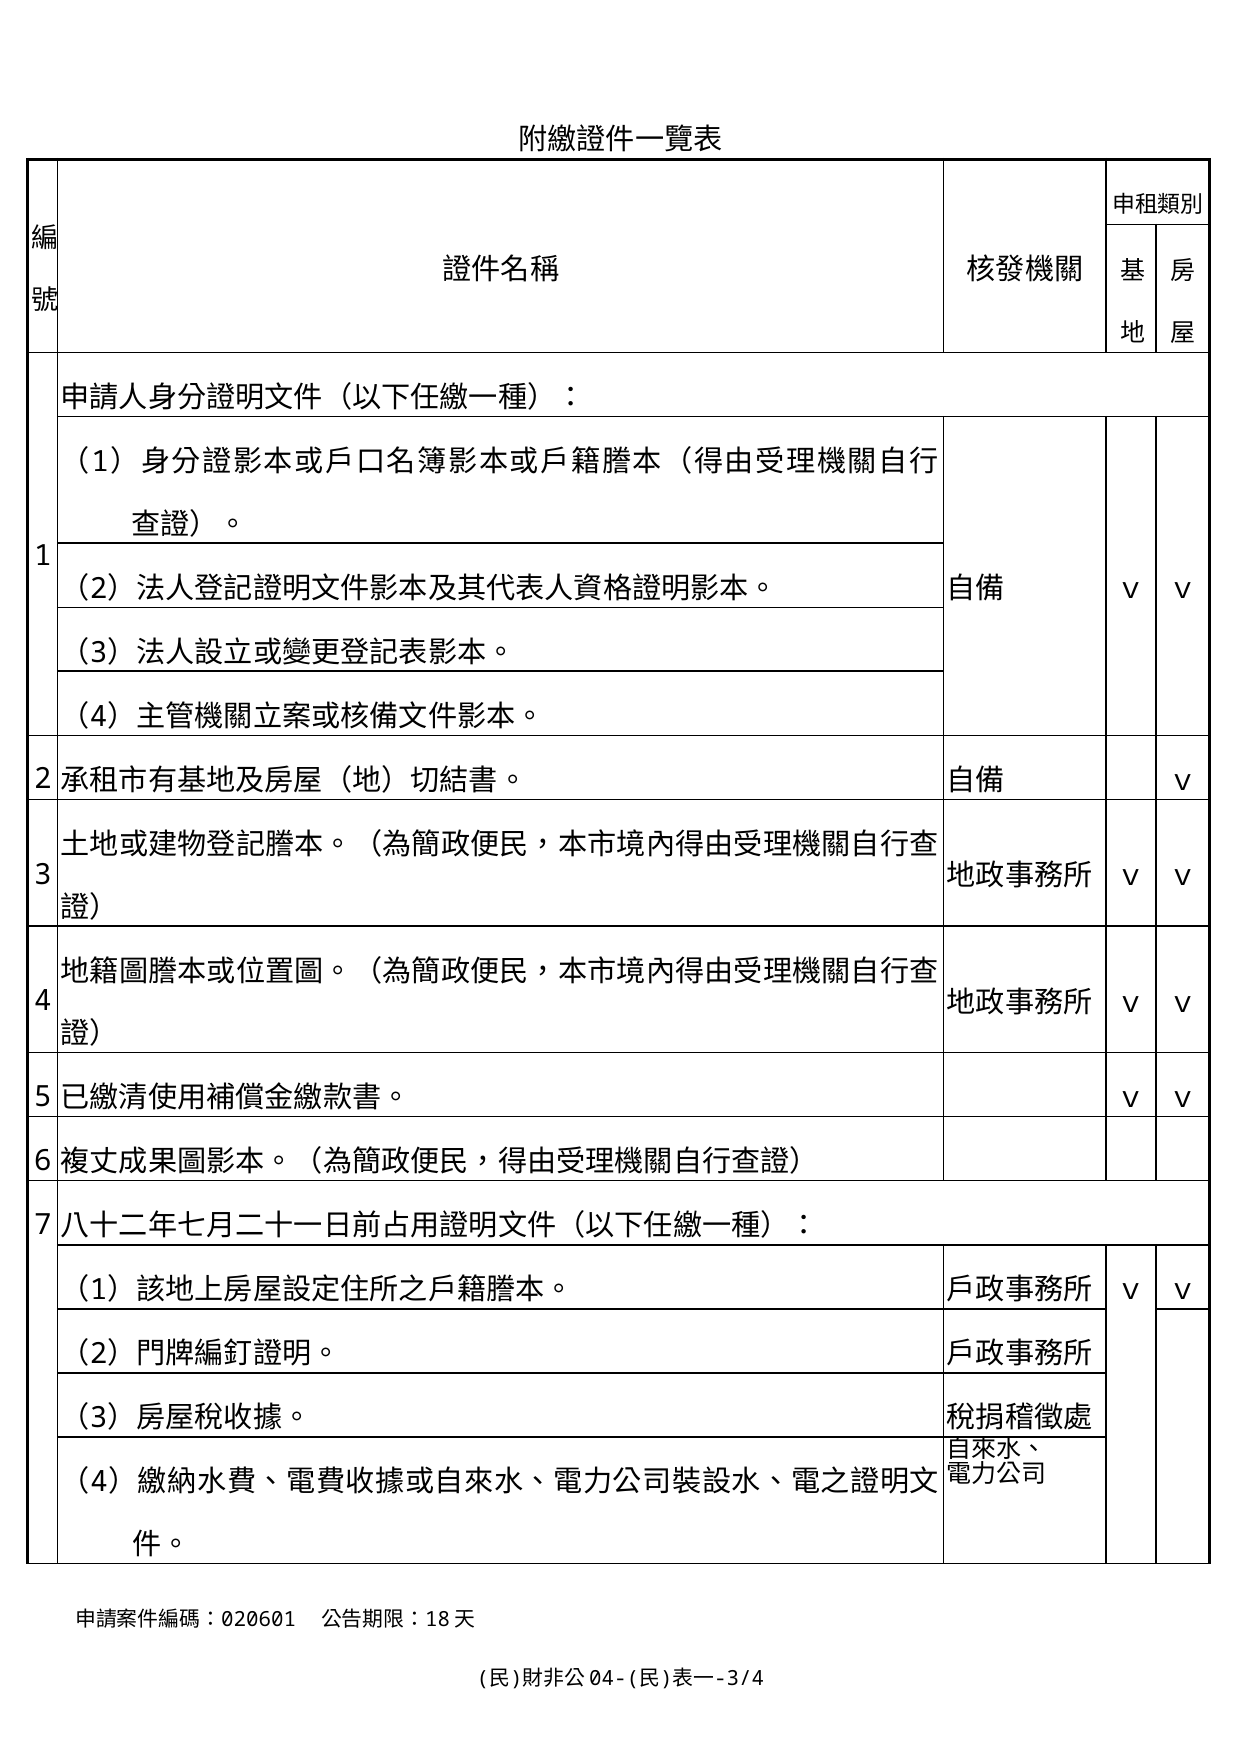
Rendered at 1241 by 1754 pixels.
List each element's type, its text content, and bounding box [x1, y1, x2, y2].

table_cell 地政事務所 [944, 927, 1105, 1052]
table_cell ｖ [1157, 927, 1208, 1052]
table_cell 地籍圖謄本或位置圖。（為簡政便民，本市境內得由受理機關自行查證） [58, 927, 943, 1052]
table_cell ｖ [1157, 736, 1208, 798]
table_cell ｖ [1157, 1053, 1208, 1116]
table_cell ｖ [1107, 927, 1155, 1052]
table_cell 戶政事務所 [944, 1246, 1105, 1308]
table_cell 2 [29, 736, 57, 798]
table_cell 稅捐稽徵處 [944, 1374, 1105, 1436]
table_cell 申請人身分證明文件（以下任繳一種）： [58, 353, 1208, 416]
table_cell 八十二年七月二十一日前占用證明文件（以下任繳一種）： [58, 1181, 1208, 1244]
table_header 證件名稱 [58, 161, 943, 352]
table_cell 已繳清使用補償金繳款書。 [58, 1053, 943, 1116]
table_cell （2）門牌編釘證明。 [58, 1310, 943, 1372]
table_cell ｖ [1107, 1246, 1155, 1563]
table_cell 房屋 [1157, 225, 1208, 352]
table_cell （2）法人登記證明文件影本及其代表人資格證明影本。 [58, 544, 943, 606]
table_cell ｖ [1157, 800, 1208, 925]
table_cell [1107, 736, 1155, 798]
table_cell 承租市有基地及房屋（地）切結書。 [58, 736, 943, 798]
table_cell [1107, 1117, 1155, 1180]
table_cell 7 [29, 1181, 57, 1563]
table_cell （3）房屋稅收據。 [58, 1374, 943, 1436]
table_cell ｖ [1157, 1246, 1208, 1308]
table_cell ｖ [1107, 1053, 1155, 1116]
table_cell ｖ [1107, 800, 1155, 925]
table_cell 3 [29, 800, 57, 925]
table_cell （3）法人設立或變更登記表影本。 [58, 608, 943, 670]
table_cell [944, 1053, 1105, 1116]
table_cell 5 [29, 1053, 57, 1116]
table_cell 1 [29, 353, 57, 734]
table_cell （1）身分證影本或戶口名簿影本或戶籍謄本（得由受理機關自行 查證）。 [58, 417, 943, 542]
table_cell 戶政事務所 [944, 1310, 1105, 1372]
table_cell 自備 [944, 417, 1105, 734]
table_cell （4）主管機關立案或核備文件影本。 [58, 672, 943, 734]
table_cell （1）該地上房屋設定住所之戶籍謄本。 [58, 1246, 943, 1308]
table_header 申租類別 [1107, 161, 1208, 223]
table_cell 6 [29, 1117, 57, 1180]
table_cell ｖ [1107, 417, 1155, 734]
table_cell 土地或建物登記謄本。（為簡政便民，本市境內得由受理機關自行查證） [58, 800, 943, 925]
table_cell （4）繳納水費、電費收據或自來水、電力公司裝設水、電之證明文件。 [58, 1438, 943, 1563]
table_header 編號 [29, 161, 57, 352]
text 附繳證件一覽表 [75, 95, 1165, 158]
table_cell [1157, 1310, 1208, 1563]
table_cell 自來水、 電力公司 [944, 1438, 1105, 1563]
table_cell 4 [29, 927, 57, 1052]
table_cell 複丈成果圖影本。（為簡政便民，得由受理機關自行查證） [58, 1117, 943, 1180]
table_header 核發機關 [944, 161, 1105, 352]
table_cell 地政事務所 [944, 800, 1105, 925]
table_cell [1157, 1117, 1208, 1180]
table_cell [944, 1117, 1105, 1180]
table_cell ｖ [1157, 417, 1208, 734]
table_cell 基地 [1107, 225, 1155, 352]
table_cell 自備 [944, 736, 1105, 798]
